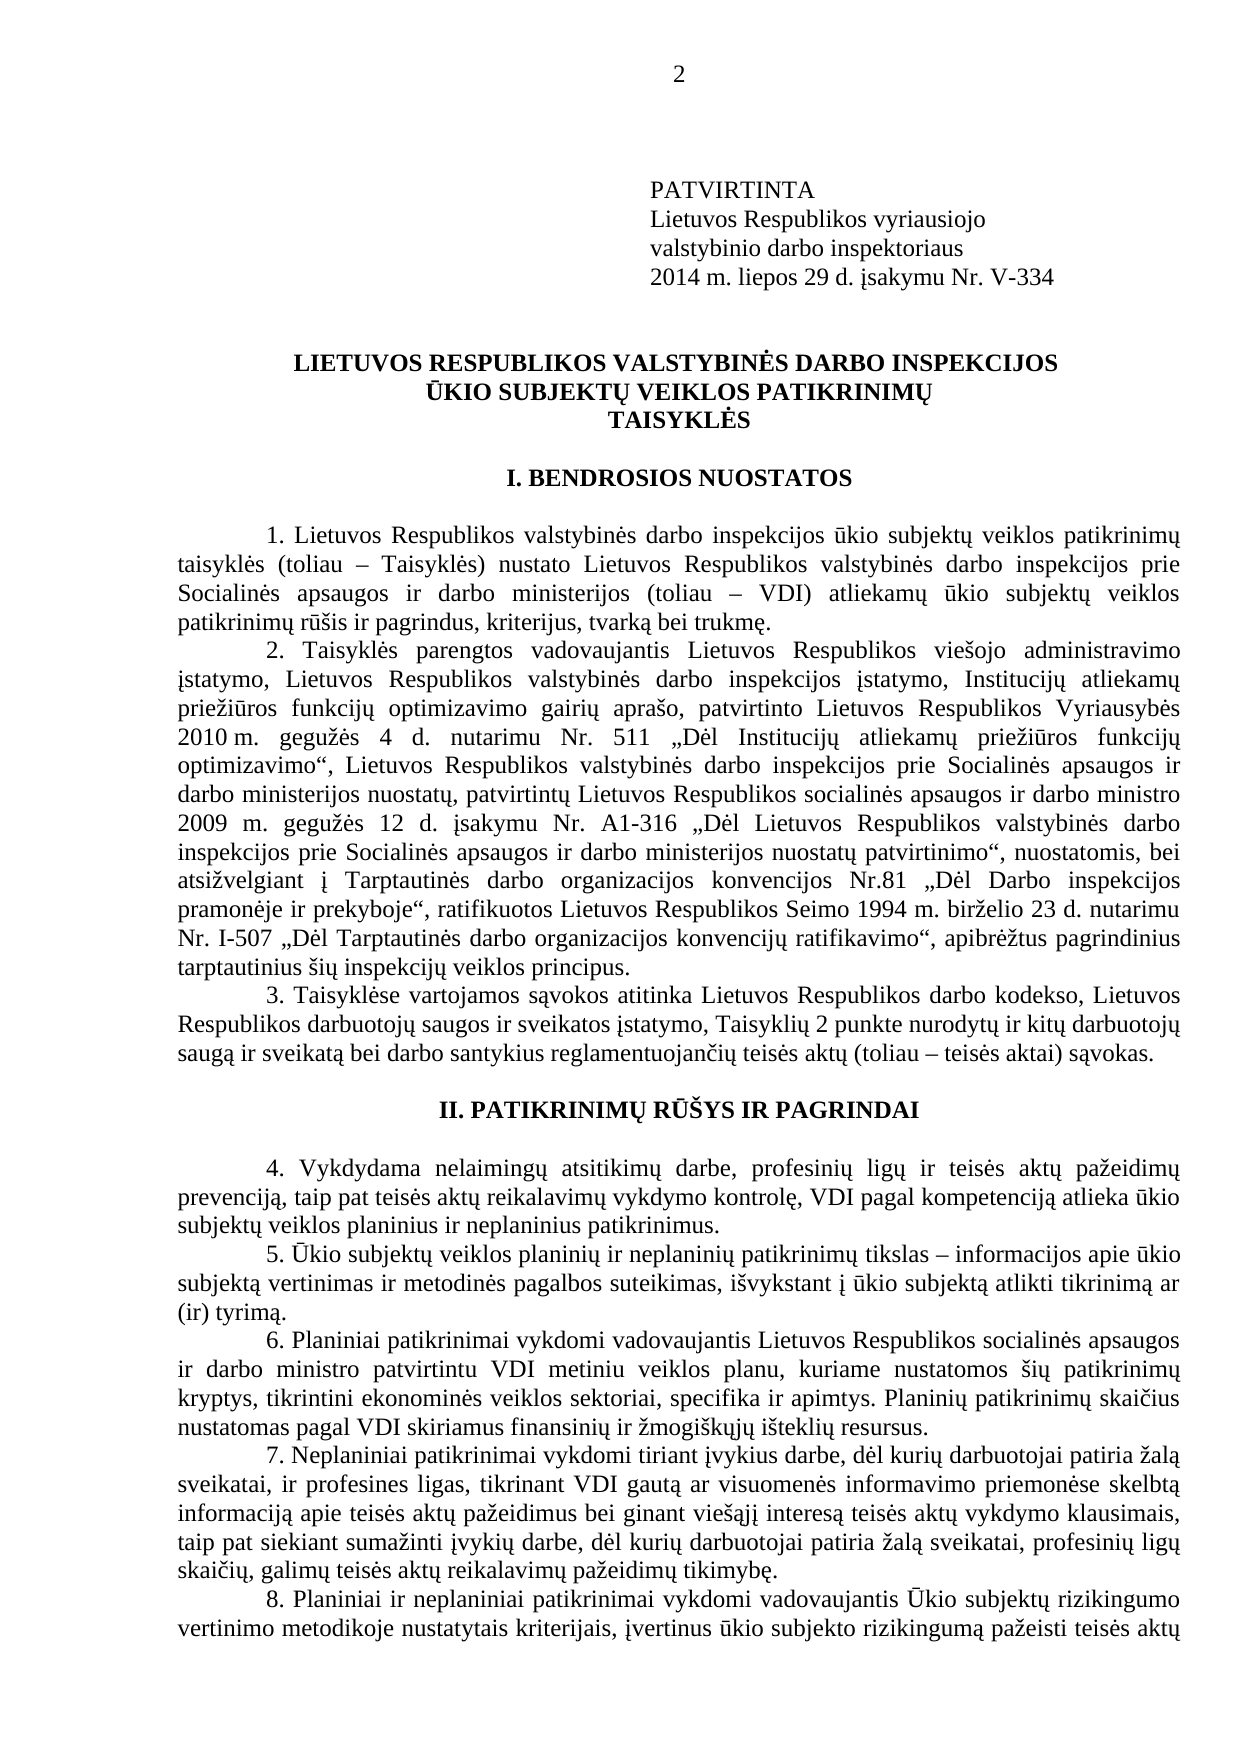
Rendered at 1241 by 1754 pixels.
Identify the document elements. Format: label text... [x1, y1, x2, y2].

text 2. Taisyklės parengtos vadovaujantis Lietuvos Respublikos viešojo administravimo įstatymo, Lietuvos Respublikos valstybinės darbo inspekcijos įstatymo, Institucijų atliekamų priežiūros funkcijų optimizavimo gairių aprašo, patvirtinto Lietuvos Respublikos Vyriausybės 2010 m. gegužės 4 d. nutarimu Nr. 511 „Dėl Institucijų atliekamų priežiūros funkcijų optimizavimo“, Lietuvos Respublikos valstybinės darbo inspekcijos prie Socialinės apsaugos ir darbo ministerijos nuostatų, patvirtintų Lietuvos Respublikos socialinės apsaugos ir darbo ministro 2009 m. gegužės 12 d. įsakymu Nr. A1-316 „Dėl Lietuvos Respublikos valstybinės darbo inspekcijos prie Socialinės apsaugos ir darbo ministerijos nuostatų patvirtinimo“, nuostatomis, bei atsižvelgiant į Tarptautinės darbo organizacijos konvencijos Nr.81 „Dėl Darbo inspekcijos pramonėje ir prekyboje“, ratifikuotos Lietuvos Respublikos Seimo 1994 m. birželio 23 d. nutarimu Nr. I-507 „Dėl Tarptautinės darbo organizacijos konvencijų ratifikavimo“, apibrėžtus pagrindinius tarptautinius šių inspekcijų veiklos principus. [177, 636, 1181, 981]
text 6. Planiniai patikrinimai vykdomi vadovaujantis Lietuvos Respublikos socialinės apsaugos ir darbo ministro patvirtintu VDI metiniu veiklos planu, kuriame nustatomos šių patikrinimų kryptys, tikrintini ekonominės veiklos sektoriai, specifika ir apimtys. Planinių patikrinimų skaičius nustatomas pagal VDI skiriamus finansinių ir žmogiškųjų išteklių resursus. [177, 1326, 1181, 1441]
text PATVIRTINTA [650, 176, 1196, 204]
text ŪKIO SUBJEKTŲ VEIKLOS PATIKRINIMŲ [177, 377, 1181, 406]
text I. BENDROSIOS NUOSTATOS [177, 463, 1181, 492]
text 1. Lietuvos Respublikos valstybinės darbo inspekcijos ūkio subjektų veiklos patikrinimų taisyklės (toliau – Taisyklės) nustato Lietuvos Respublikos valstybinės darbo inspekcijos prie Socialinės apsaugos ir darbo ministerijos (toliau – VDI) atliekamų ūkio subjektų veiklos patikrinimų rūšis ir pagrindus, kriterijus, tvarką bei trukmę. [177, 521, 1181, 636]
text 3. Taisyklėse vartojamos sąvokos atitinka Lietuvos Respublikos darbo kodekso, Lietuvos Respublikos darbuotojų saugos ir sveikatos įstatymo, Taisyklių 2 punkte nurodytų ir kitų darbuotojų saugą ir sveikatą bei darbo santykius reglamentuojančių teisės aktų (toliau – teisės aktai) sąvokas. [177, 981, 1181, 1067]
text Lietuvos Respublikos vyriausiojo [177, 204, 1196, 233]
text 8. Planiniai ir neplaniniai patikrinimai vykdomi vadovaujantis Ūkio subjektų rizikingumo vertinimo metodikoje nustatytais kriterijais, įvertinus ūkio subjekto rizikingumą pažeisti teisės aktų [177, 1584, 1181, 1642]
text valstybinio darbo inspektoriaus [177, 233, 1196, 262]
text TAISYKLĖS [177, 406, 1181, 434]
text 5. Ūkio subjektų veiklos planinių ir neplaninių patikrinimų tikslas – informacijos apie ūkio subjektą vertinimas ir metodinės pagalbos suteikimas, išvykstant į ūkio subjektą atlikti tikrinimą ar (ir) tyrimą. [177, 1239, 1181, 1326]
text 7. Neplaniniai patikrinimai vykdomi tiriant įvykius darbe, dėl kurių darbuotojai patiria žalą sveikatai, ir profesines ligas, tikrinant VDI gautą ar visuomenės informavimo priemonėse skelbtą informaciją apie teisės aktų pažeidimus bei ginant viešąjį interesą teisės aktų vykdymo klausimais, taip pat siekiant sumažinti įvykių darbe, dėl kurių darbuotojai patiria žalą sveikatai, profesinių ligų skaičių, galimų teisės aktų reikalavimų pažeidimų tikimybę. [177, 1441, 1181, 1584]
text 2014 m. liepos 29 d. įsakymu Nr. V-334 [177, 262, 1196, 291]
text 4. Vykdydama nelaimingų atsitikimų darbe, profesinių ligų ir teisės aktų pažeidimų prevenciją, taip pat teisės aktų reikalavimų vykdymo kontrolę, VDI pagal kompetenciją atlieka ūkio subjektų veiklos planinius ir neplaninius patikrinimus. [177, 1153, 1181, 1239]
text LIETUVOS RESPUBLIKOS VALSTYBINĖS DARBO INSPEKCIJOS [177, 348, 1181, 377]
text II. PATIKRINIMŲ RŪŠYS IR PAGRINDAI [177, 1096, 1181, 1124]
